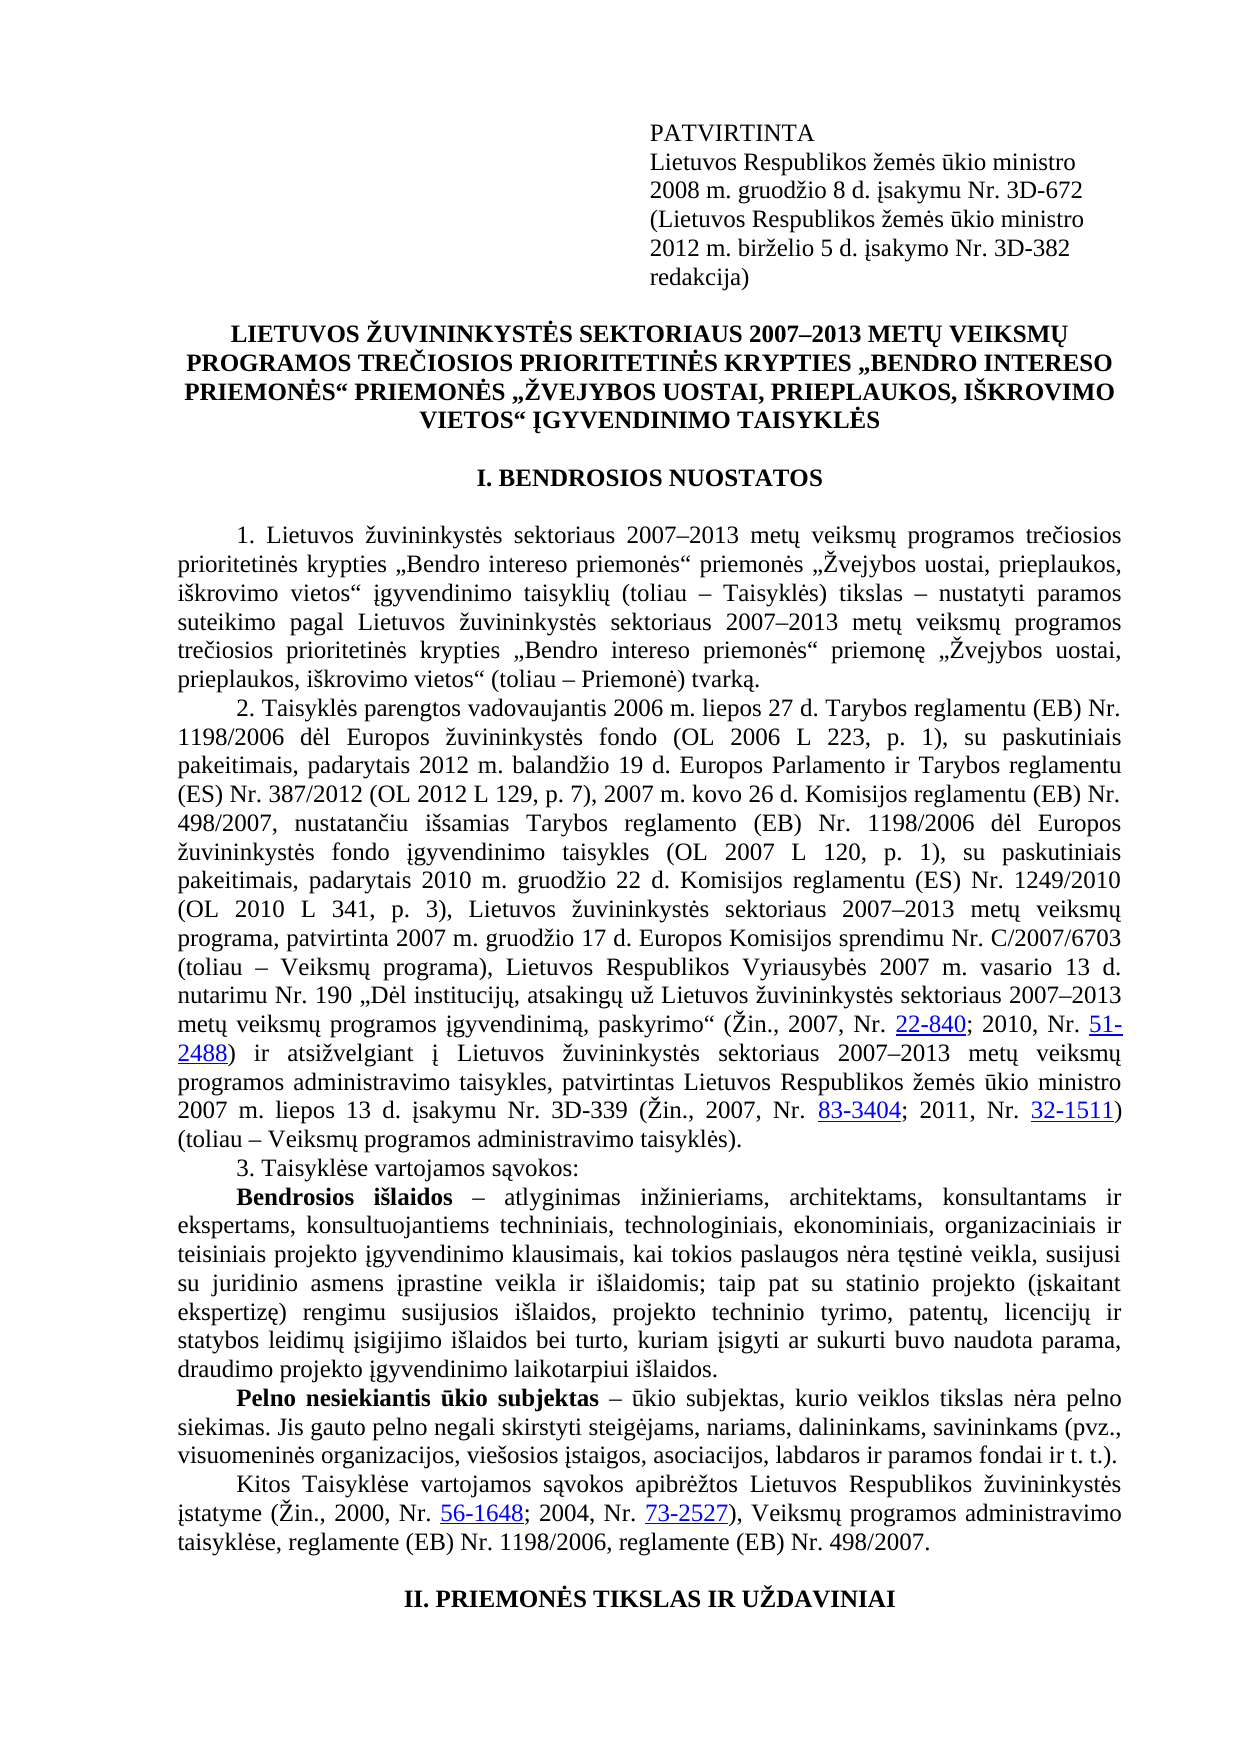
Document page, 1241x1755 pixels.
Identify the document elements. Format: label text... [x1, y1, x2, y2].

text PATVIRTINTA [649, 118, 1122, 147]
text I. BENDROSIOS NUOSTATOS [177, 463, 1122, 492]
text LIETUVOS ŽUVININKYSTĖS SEKTORIAUS 2007–2013 METŲ VEIKSMŲ PROGRAMOS TREČIOSIOS PRIORITETINĖS KRYPTIES „BENDRO INTERESO PRIEMONĖS“ PRIEMONĖS „ŽVEJYBOS UOSTAI, PRIEPLAUKOS, IŠKROVIMO VIETOS“ ĮGYVENDINIMO TAISYKLĖS [177, 319, 1122, 434]
text 3. Taisyklėse vartojamos sąvokos: [177, 1153, 1122, 1182]
text II. Priemonės TIKSLAS IR UŽDAVINIAI [177, 1584, 1122, 1613]
text (Lietuvos Respublikos žemės ūkio ministro [649, 204, 1122, 233]
text 2. Taisyklės parengtos vadovaujantis 2006 m. liepos 27 d. Tarybos reglamentu (EB) Nr. 1198/2006 dėl Europos žuvininkystės fondo (OL 2006 L 223, p. 1), su paskutiniais pakeitimais, padarytais 2012 m. balandžio 19 d. Europos Parlamento ir Tarybos reglamentu (ES) Nr. 387/2012 (OL 2012 L 129, p. 7), 2007 m. kovo 26 d. Komisijos reglamentu (EB) Nr. 498/2007, nustatančiu išsamias Tarybos reglamento (EB) Nr. 1198/2006 dėl Europos žuvininkystės fondo įgyvendinimo taisykles (OL 2007 L 120, p. 1), su paskutiniais pakeitimais, padarytais 2010 m. gruodžio 22 d. Komisijos reglamentu (ES) Nr. 1249/2010 (OL 2010 L 341, p. 3), Lietuvos žuvininkystės sektoriaus 2007–2013 metų veiksmų programa, patvirtinta 2007 m. gruodžio 17 d. Europos Komisijos sprendimu Nr. C/2007/6703 (toliau – Veiksmų programa), Lietuvos Respublikos Vyriausybės 2007 m. vasario 13 d. nutarimu Nr. 190 „Dėl institucijų, atsakingų už Lietuvos žuvininkystės sektoriaus 2007–2013 metų veiksmų programos įgyvendinimą, paskyrimo“ (Žin., 2007, Nr. 22-840; 2010, Nr. 51-2488) ir atsižvelgiant į Lietuvos žuvininkystės sektoriaus 2007–2013 metų veiksmų programos administravimo taisykles, patvirtintas Lietuvos Respublikos žemės ūkio ministro 2007 m. liepos 13 d. įsakymu Nr. 3D-339 (Žin., 2007, Nr. 83-3404; 2011, Nr. 32-1511) (toliau – Veiksmų programos administravimo taisyklės). [177, 693, 1122, 1153]
text Pelno nesiekiantis ūkio subjektas – ūkio subjektas, kurio veiklos tikslas nėra pelno siekimas. Jis gauto pelno negali skirstyti steigėjams, nariams, dalininkams, savininkams (pvz., visuomeninės organizacijos, viešosios įstaigos, asociacijos, labdaros ir paramos fondai ir t. t.). [177, 1383, 1122, 1469]
text 2008 m. gruodžio 8 d. įsakymu Nr. 3D-672 [649, 176, 1122, 204]
text Kitos Taisyklėse vartojamos sąvokos apibrėžtos Lietuvos Respublikos žuvininkystės įstatyme (Žin., 2000, Nr. 56-1648; 2004, Nr. 73-2527), Veiksmų programos administravimo taisyklėse, reglamente (EB) Nr. 1198/2006, reglamente (EB) Nr. 498/2007. [177, 1469, 1122, 1556]
text 2012 m. birželio 5 d. įsakymo Nr. 3D-382 redakcija) [649, 233, 1122, 291]
text Bendrosios išlaidos – atlyginimas inžinieriams, architektams, konsultantams ir ekspertams, konsultuojantiems techniniais, technologiniais, ekonominiais, organizaciniais ir teisiniais projekto įgyvendinimo klausimais, kai tokios paslaugos nėra tęstinė veikla, susijusi su juridinio asmens įprastine veikla ir išlaidomis; taip pat su statinio projekto (įskaitant ekspertizę) rengimu susijusios išlaidos, projekto techninio tyrimo, patentų, licencijų ir statybos leidimų įsigijimo išlaidos bei turto, kuriam įsigyti ar sukurti buvo naudota parama, draudimo projekto įgyvendinimo laikotarpiui išlaidos. [177, 1182, 1122, 1383]
text 1. Lietuvos žuvininkystės sektoriaus 2007–2013 metų veiksmų programos trečiosios prioritetinės krypties „Bendro intereso priemonės“ priemonės „Žvejybos uostai, prieplaukos, iškrovimo vietos“ įgyvendinimo taisyklių (toliau – Taisyklės) tikslas – nustatyti paramos suteikimo pagal Lietuvos žuvininkystės sektoriaus 2007–2013 metų veiksmų programos trečiosios prioritetinės krypties „Bendro intereso priemonės“ priemonę „Žvejybos uostai, prieplaukos, iškrovimo vietos“ (toliau – Priemonė) tvarką. [177, 521, 1122, 693]
text Lietuvos Respublikos žemės ūkio ministro [649, 147, 1122, 176]
